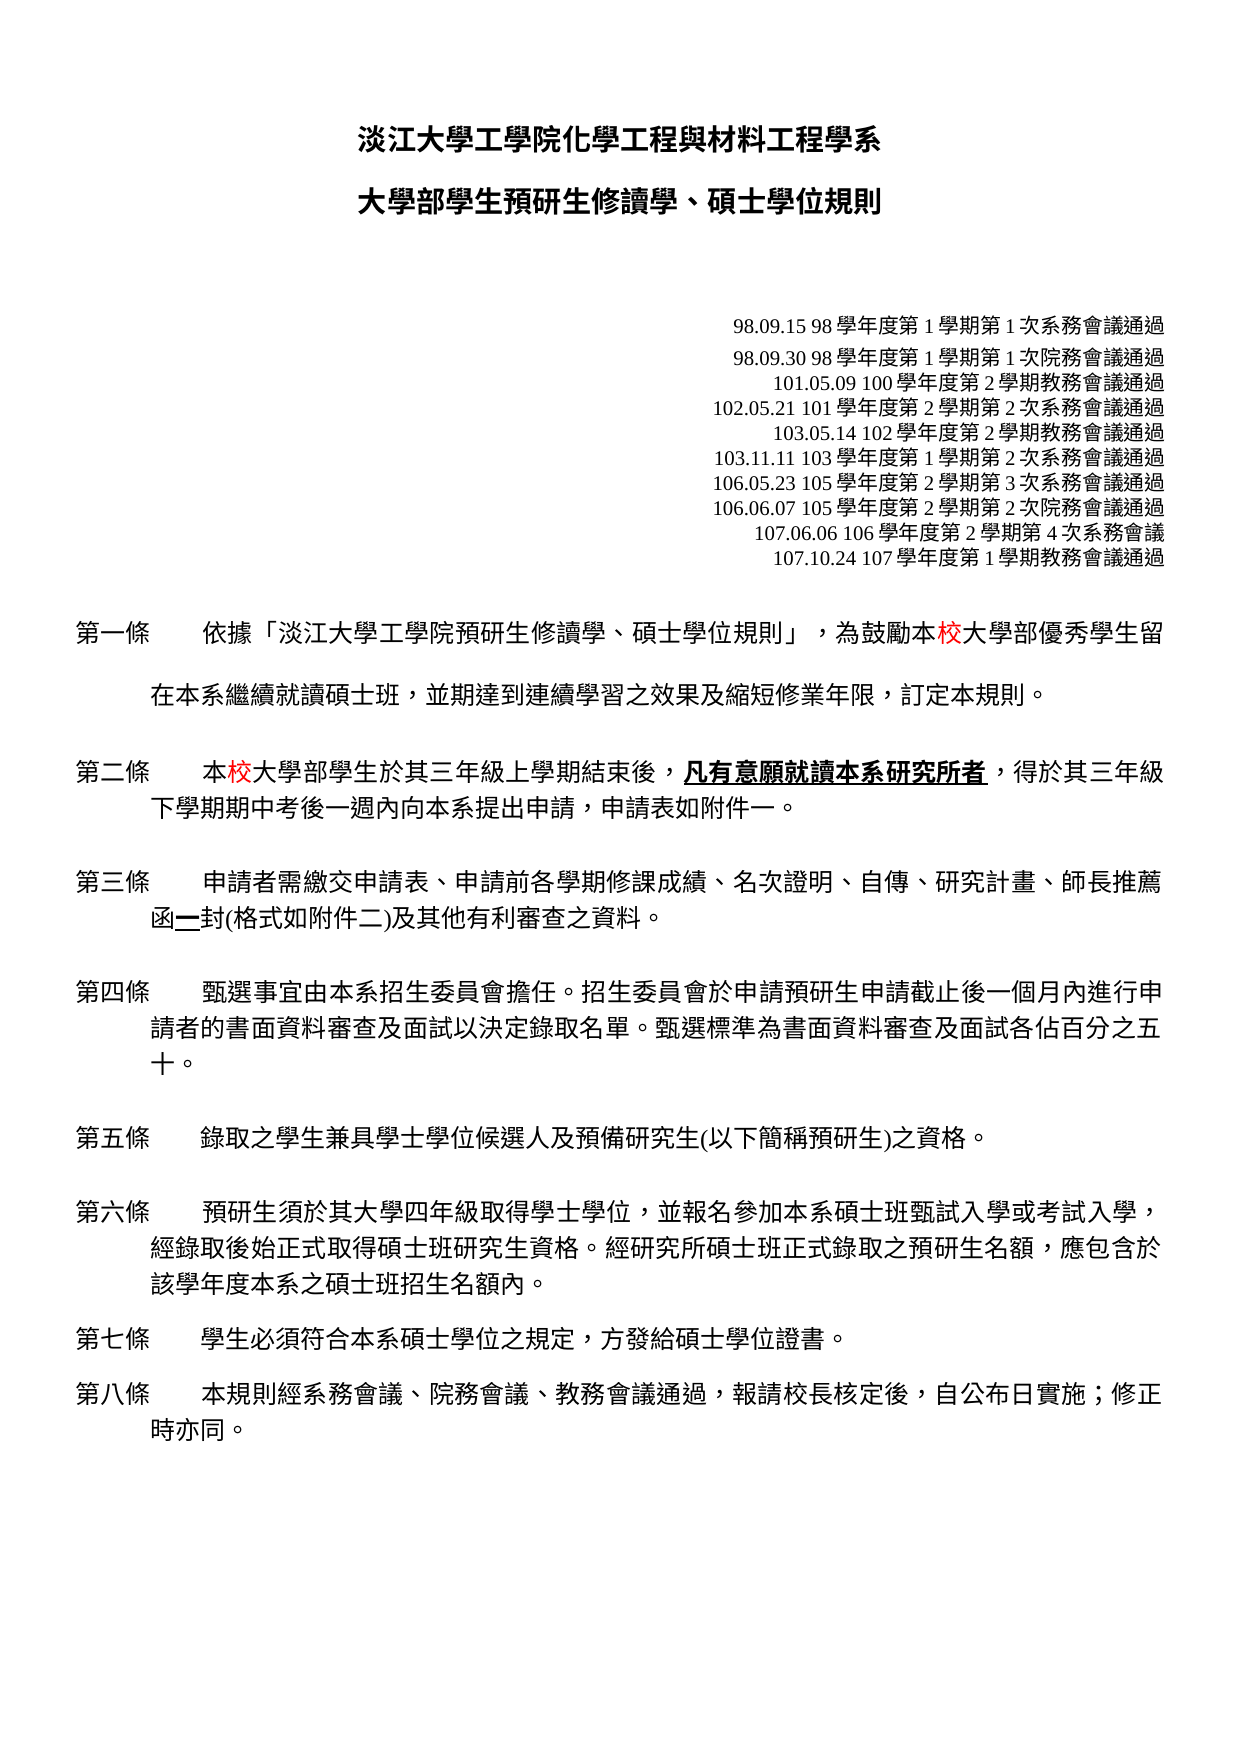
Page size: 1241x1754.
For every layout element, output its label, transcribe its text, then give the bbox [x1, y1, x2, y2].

text 98.09.15 98學年度第1學期第1次系務會議通過 [75, 283, 1165, 346]
text 第七條 學生必須符合本系碩士學位之規定，方發給碩士學位證書。 [75, 1319, 1165, 1356]
text 第六條 預研生須於其大學四年級取得學士學位，並報名參加本系碩士班甄試入學或考試入學，經錄取後始正式取得碩士班研究生資格。經研究所碩士班正式錄取之預研生名額，應包含於該學年度本系之碩士班招生名額內。 [75, 1192, 1165, 1301]
text 淡江大學工學院化學工程與材料工程學系 [75, 96, 1165, 158]
text 大學部學生預研生修讀學、碩士學位規則 [75, 158, 1165, 221]
text 106.06.07 105學年度第2學期第2次院務會議通過 [75, 496, 1165, 521]
text 第三條 申請者需繳交申請表、申請前各學期修課成績、名次證明、自傳、研究計畫、師長推薦函一封(格式如附件二)及其他有利審查之資料。 [75, 862, 1165, 934]
text 103.11.11 103學年度第1學期第2次系務會議通過 [75, 446, 1165, 471]
text 第五條 錄取之學生兼具學士學位候選人及預備研究生(以下簡稱預研生)之資格。 [75, 1118, 1165, 1154]
text 第一條 依據「淡江大學工學院預研生修讀學、碩士學位規則」，為鼓勵本校大學部優秀學生留在本系繼續就讀碩士班，並期達到連續學習之效果及縮短修業年限，訂定本規則。 [75, 589, 1165, 714]
text 第二條 本校大學部學生於其三年級上學期結束後，凡有意願就讀本系研究所者，得於其三年級下學期期中考後一週內向本系提出申請，申請表如附件一。 [75, 752, 1165, 824]
text 101.05.09 100學年度第2學期教務會議通過 [75, 371, 1165, 396]
text 107.06.06 106學年度第2學期第4次系務會議 [75, 521, 1165, 546]
text 106.05.23 105學年度第2學期第3次系務會議通過 [75, 471, 1165, 496]
text 第八條 本規則經系務會議、院務會議、教務會議通過，報請校長核定後，自公布日實施；修正時亦同。 [75, 1374, 1165, 1447]
text 第四條 甄選事宜由本系招生委員會擔任。招生委員會於申請預研生申請截止後一個月內進行申請者的書面資料審查及面試以決定錄取名單。甄選標準為書面資料審查及面試各佔百分之五十。 [75, 972, 1165, 1081]
text 98.09.30 98學年度第1學期第1次院務會議通過 [75, 346, 1165, 371]
text 102.05.21 101學年度第2學期第2次系務會議通過 [75, 396, 1165, 421]
text 107.10.24 107學年度第1學期教務會議通過 [75, 546, 1165, 571]
text 103.05.14 102學年度第2學期教務會議通過 [75, 421, 1165, 446]
